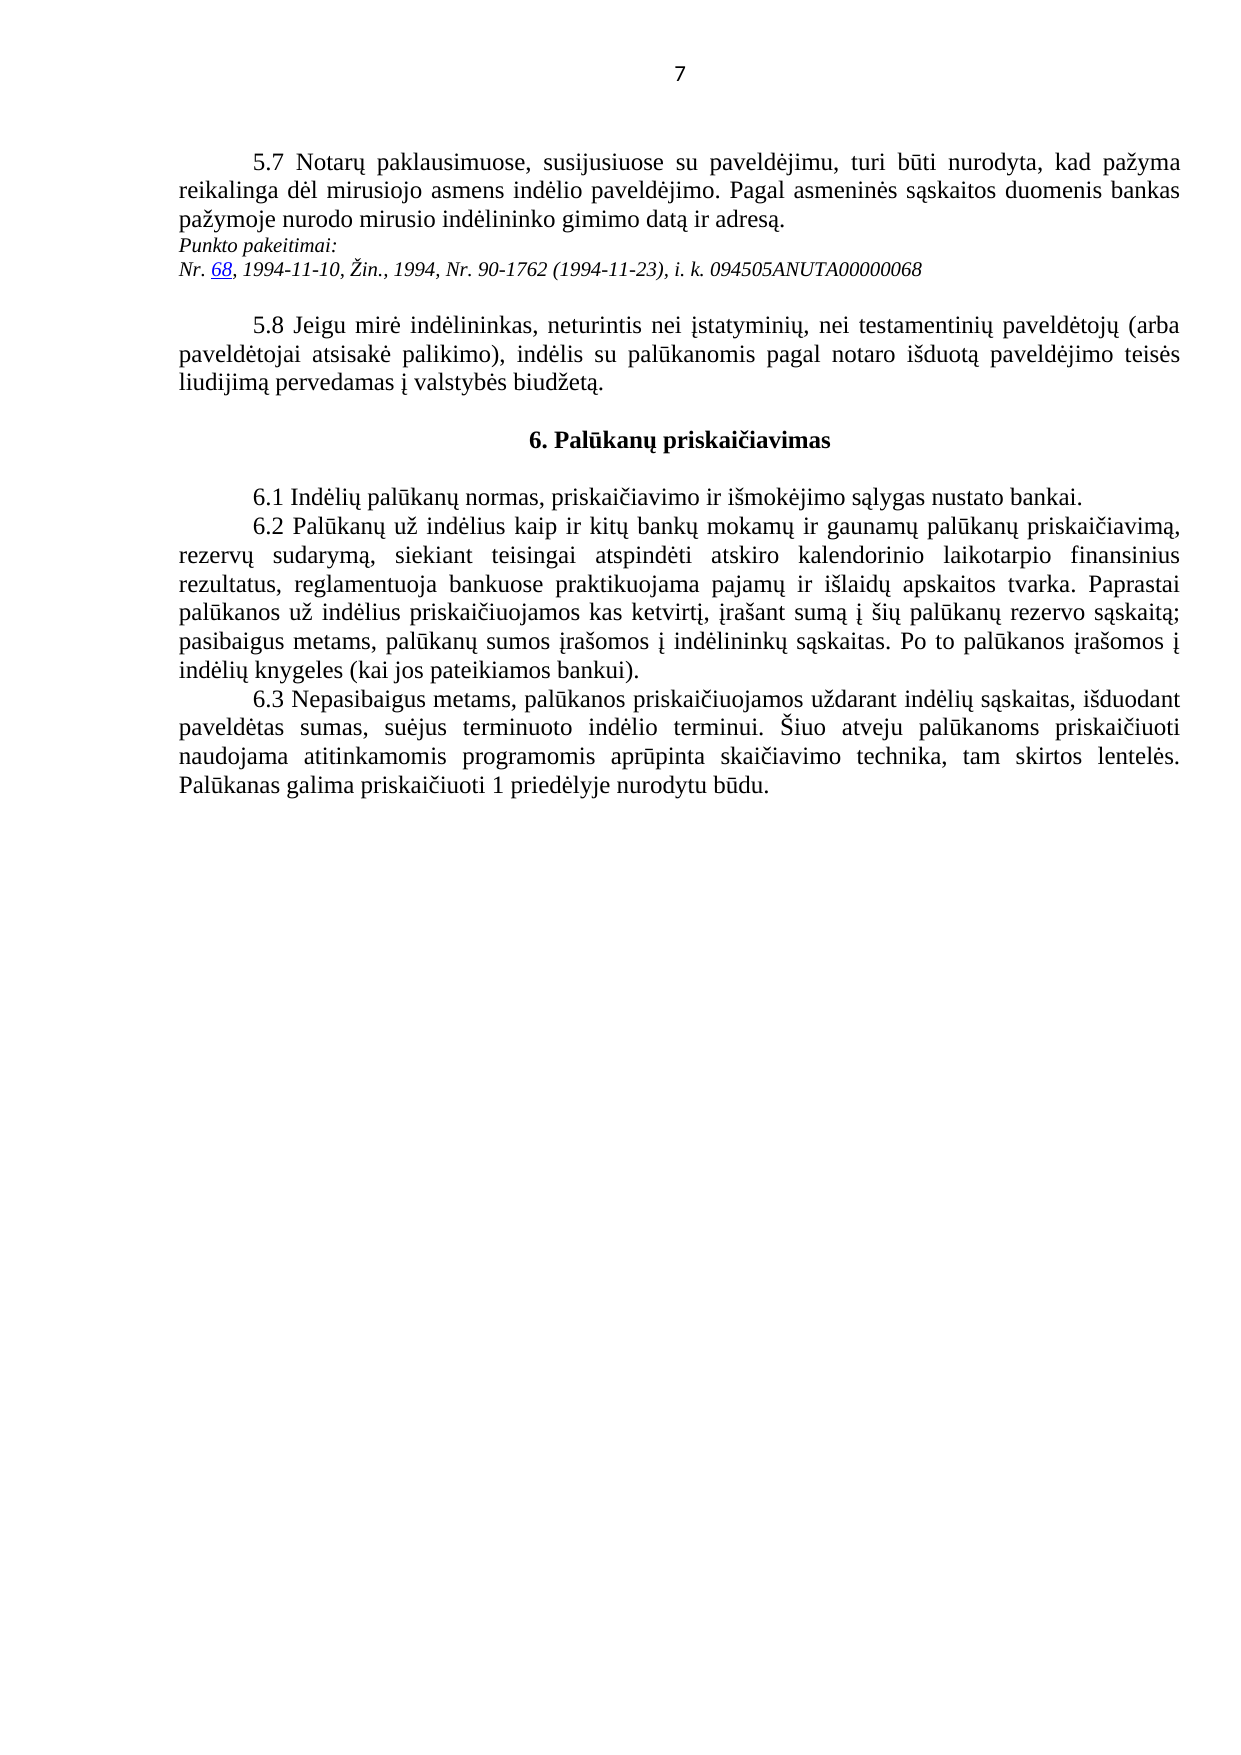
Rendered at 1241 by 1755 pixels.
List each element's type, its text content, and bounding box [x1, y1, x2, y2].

text 5.8 Jeigu mirė indėlininkas, neturintis nei įstatyminių, nei testamentinių paveldėtojų (arba paveldėtojai atsisakė palikimo), indėlis su palūkanomis pagal notaro išduotą paveldėjimo teisės liudijimą pervedamas į valstybės biudžetą. [179, 310, 1181, 396]
text 5.7 Notarų paklausimuose, susijusiuose su paveldėjimu, turi būti nurodyta, kad pažyma reikalinga dėl mirusiojo asmens indėlio paveldėjimo. Pagal asmeninės sąskaitos duomenis bankas pažymoje nurodo mirusio indėlininko gimimo datą ir adresą. [179, 147, 1181, 233]
text Punkto pakeitimai: [179, 233, 1181, 257]
text 6.2 Palūkanų už indėlius kaip ir kitų bankų mokamų ir gaunamų palūkanų priskaičiavimą, rezervų sudarymą, siekiant teisingai atspindėti atskiro kalendorinio laikotarpio finansinius rezultatus, reglamentuoja bankuose praktikuojama pajamų ir išlaidų apskaitos tvarka. Paprastai palūkanos už indėlius priskaičiuojamos kas ketvirtį, įrašant sumą į šių palūkanų rezervo sąskaitą; pasibaigus metams, palūkanų sumos įrašomos į indėlininkų sąskaitas. Po to palūkanos įrašomos į indėlių knygeles (kai jos pateikiamos bankui). [179, 511, 1181, 684]
text Nr. 68, 1994-11-10, Žin., 1994, Nr. 90-1762 (1994-11-23), i. k. 094505ANUTA00000068 [179, 257, 1181, 281]
text 6.3 Nepasibaigus metams, palūkanos priskaičiuojamos uždarant indėlių sąskaitas, išduodant paveldėtas sumas, suėjus terminuoto indėlio terminui. Šiuo atveju palūkanoms priskaičiuoti naudojama atitinkamomis programomis aprūpinta skaičiavimo technika, tam skirtos lentelės. Palūkanas galima priskaičiuoti 1 priedėlyje nurodytu būdu. [179, 684, 1181, 799]
text 6.1 Indėlių palūkanų normas, priskaičiavimo ir išmokėjimo sąlygas nustato bankai. [179, 482, 1181, 511]
text 6. Palūkanų priskaičiavimas [179, 425, 1181, 454]
